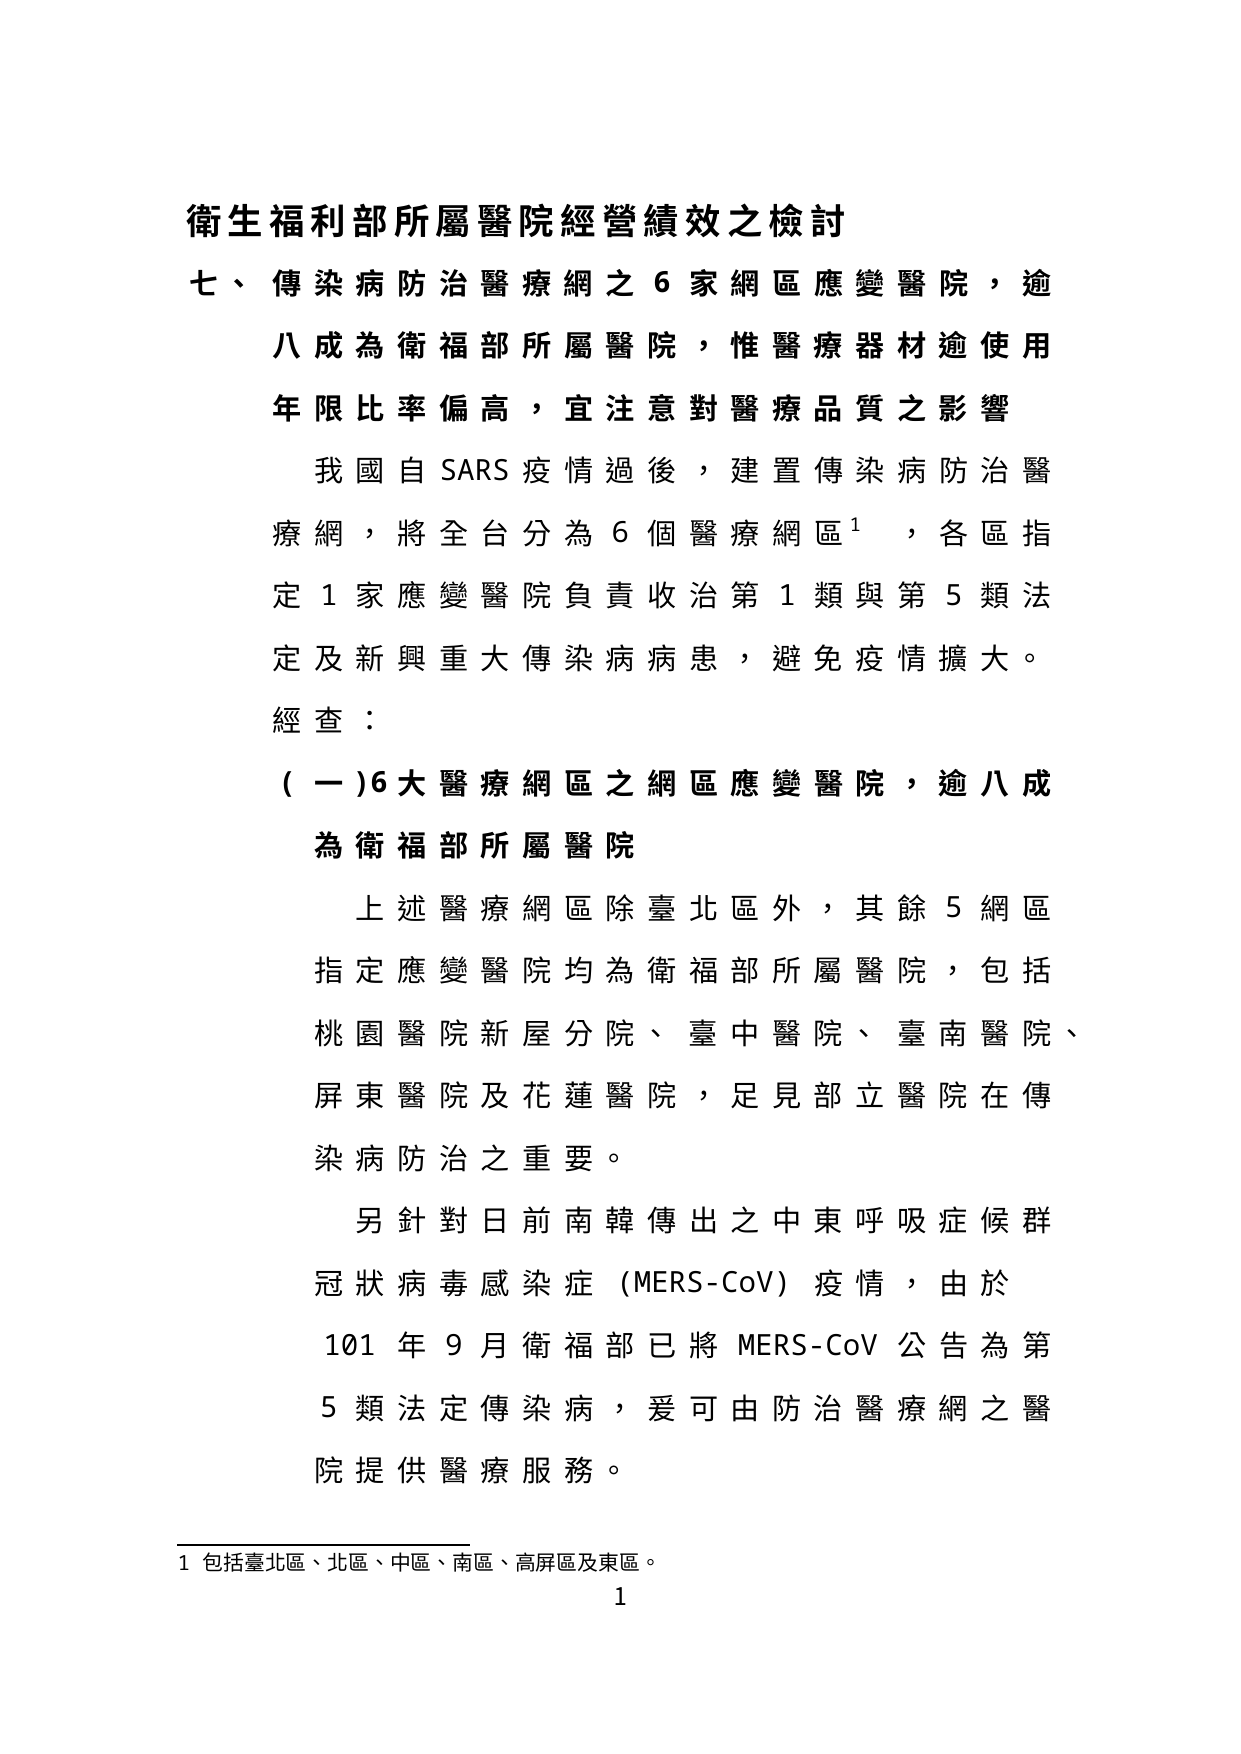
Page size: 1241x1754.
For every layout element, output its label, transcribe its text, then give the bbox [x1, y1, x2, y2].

text (一)6大醫療網區之網區應變醫院，逾八成為衛福部所屬醫院 [242, 740, 1058, 865]
text 我國自SARS疫情過後，建置傳染病防治醫療網，將全台分為6個醫療網區，各區指定1家應變醫院負責收治第1類與第5類法定及新興重大傳染病病患，避免疫情擴大。經查： [242, 427, 1058, 740]
text 上述醫療網區除臺北區外，其餘5網區指定應變醫院均為衛福部所屬醫院，包括桃園醫院新屋分院、臺中醫院、臺南醫院、屏東醫院及花蓮醫院，足見部立醫院在傳染病防治之重要。 [271, 865, 1058, 1177]
text 衛生福利部所屬醫院經營績效之檢討 [183, 177, 1058, 240]
text 另針對日前南韓傳出之中東呼吸症候群冠狀病毒感染症(MERS-CoV)疫情，由於101年9月衛福部已將MERS-CoV公告為第5類法定傳染病，爰可由防治醫療網之醫院提供醫療服務。 [271, 1177, 1058, 1490]
text 包括臺北區、北區、中區、南區、高屏區及東區。 [177, 1546, 1063, 1577]
text 七、傳染病防治醫療網之6家網區應變醫院，逾八成為衛福部所屬醫院，惟醫療器材逾使用年限比率偏高，宜注意對醫療品質之影響 [183, 240, 1058, 427]
